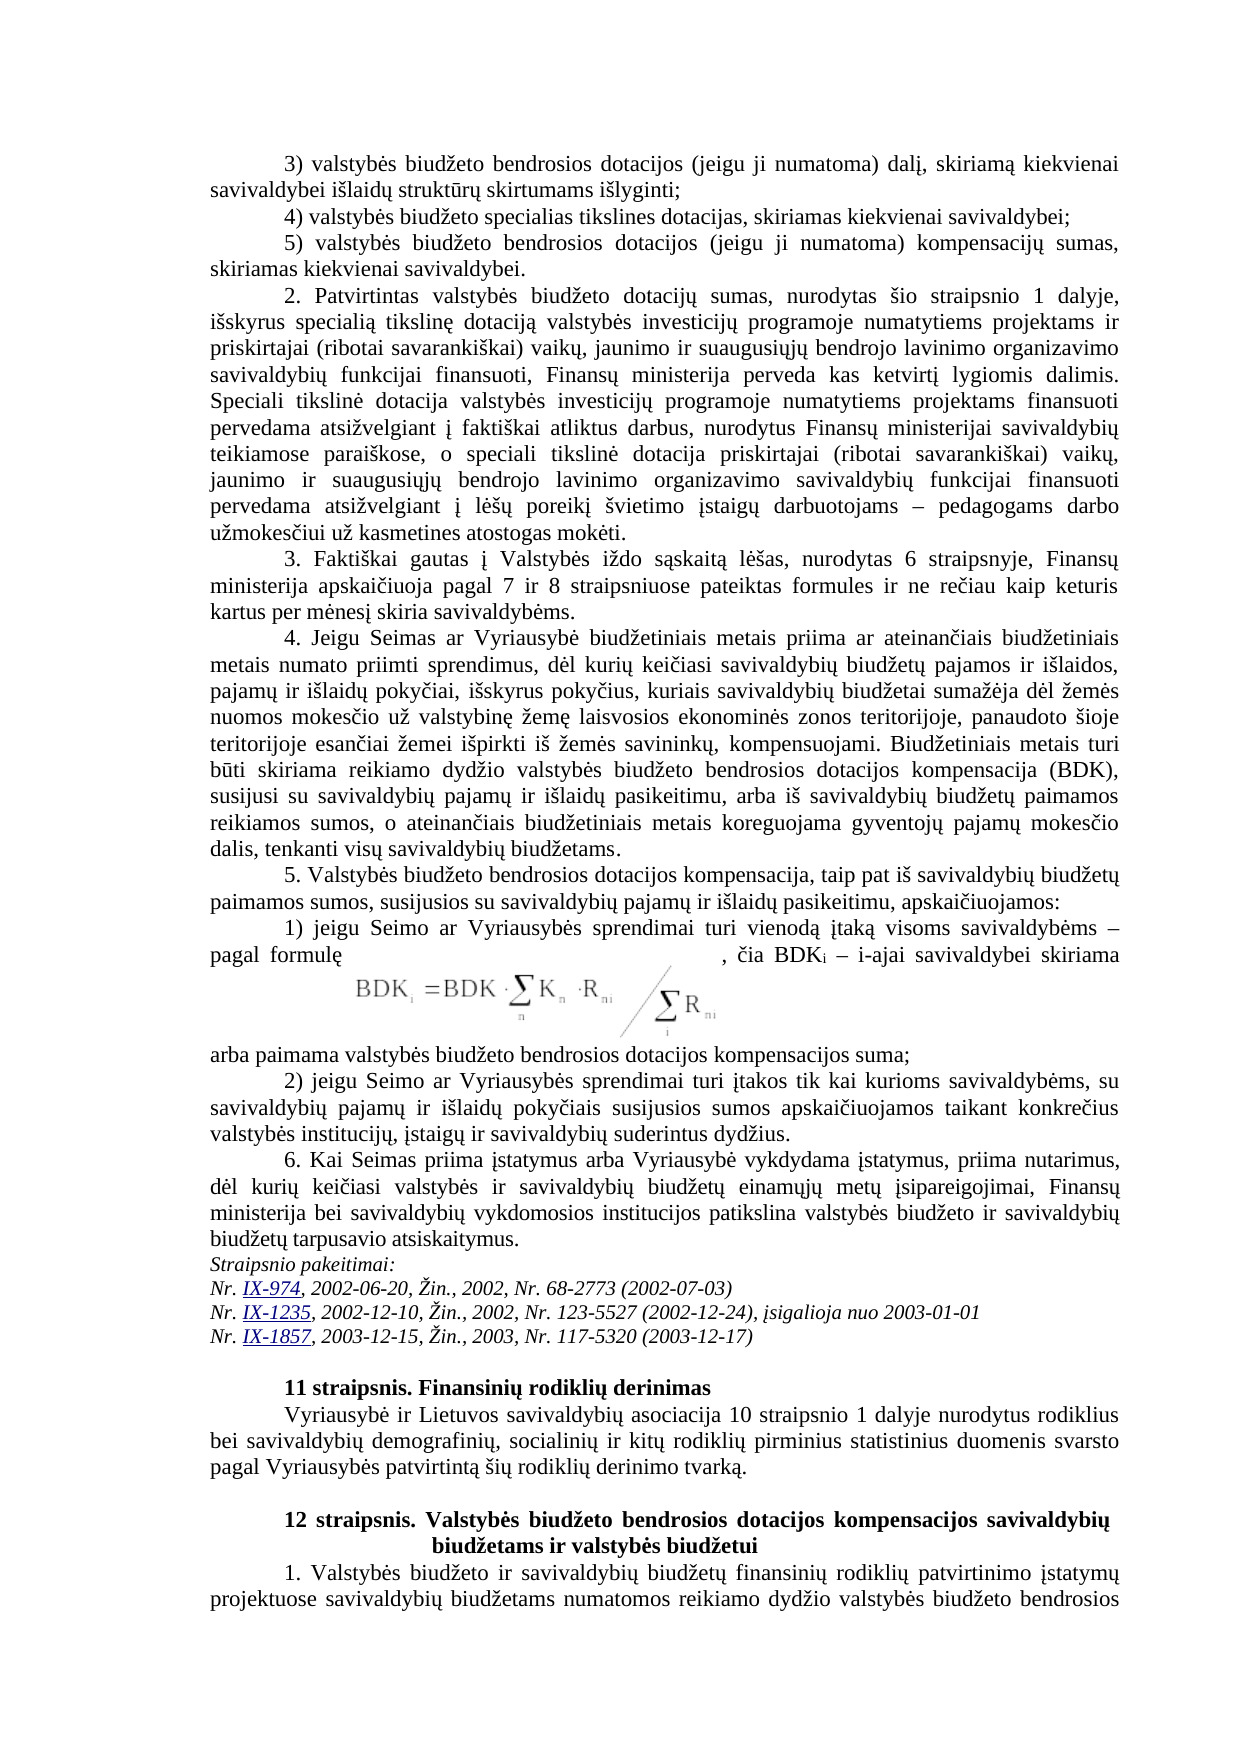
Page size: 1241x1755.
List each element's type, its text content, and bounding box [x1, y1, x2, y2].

text 1) jeigu Seimo ar Vyriausybės sprendimai turi vienodą įtaką visoms savivaldybėms – pagal formulę , čia BDKi – i-ajai savivaldybei skiriama arba paimama valstybės biudžeto bendrosios dotacijos kompensacijos suma; [210, 914, 1120, 1067]
text 11 straipsnis. Finansinių rodiklių derinimas [210, 1374, 1120, 1401]
text 4) valstybės biudžeto specialias tikslines dotacijas, skiriamas kiekvienai savivaldybei; [210, 203, 1120, 229]
text 4. Jeigu Seimas ar Vyriausybė biudžetiniais metais priima ar ateinančiais biudžetiniais metais numato priimti sprendimus, dėl kurių keičiasi savivaldybių biudžetų pajamos ir išlaidos, pajamų ir išlaidų pokyčiai, išskyrus pokyčius, kuriais savivaldybių biudžetai sumažėja dėl žemės nuomos mokesčio už valstybinę žemę laisvosios ekonominės zonos teritorijoje, panaudoto šioje teritorijoje esančiai žemei išpirkti iš žemės savininkų, kompensuojami. Biudžetiniais metais turi būti skiriama reikiamo dydžio valstybės biudžeto bendrosios dotacijos kompensacija (BDK), susijusi su savivaldybių pajamų ir išlaidų pasikeitimu, arba iš savivaldybių biudžetų paimamos reikiamos sumos, o ateinančiais biudžetiniais metais koreguojama gyventojų pajamų mokesčio dalis, tenkanti visų savivaldybių biudžetams. [210, 624, 1120, 862]
text 12 straipsnis. Valstybės biudžeto bendrosios dotacijos kompensacijos savivaldybių biudžetams ir valstybės biudžetui [284, 1506, 1120, 1559]
text 3. Faktiškai gautas į Valstybės iždo sąskaitą lėšas, nurodytas 6 straipsnyje, Finansų ministerija apskaičiuoja pagal 7 ir 8 straipsniuose pateiktas formules ir ne rečiau kaip keturis kartus per mėnesį skiria savivaldybėms. [210, 545, 1120, 624]
text Nr. IX-974, 2002-06-20, Žin., 2002, Nr. 68-2773 (2002-07-03) [210, 1276, 1120, 1300]
text 5) valstybės biudžeto bendrosios dotacijos (jeigu ji numatoma) kompensacijų sumas, skiriamas kiekvienai savivaldybei. [210, 229, 1120, 282]
text 2) jeigu Seimo ar Vyriausybės sprendimai turi įtakos tik kai kurioms savivaldybėms, su savivaldybių pajamų ir išlaidų pokyčiais susijusios sumos apskaičiuojamos taikant konkrečius valstybės institucijų, įstaigų ir savivaldybių suderintus dydžius. [210, 1067, 1120, 1146]
text Nr. IX-1235, 2002-12-10, Žin., 2002, Nr. 123-5527 (2002-12-24), įsigalioja nuo 2003-01-01 [210, 1300, 1120, 1324]
text Nr. IX-1857, 2003-12-15, Žin., 2003, Nr. 117-5320 (2003-12-17) [210, 1324, 1120, 1348]
text 1. Valstybės biudžeto ir savivaldybių biudžetų finansinių rodiklių patvirtinimo įstatymų projektuose savivaldybių biudžetams numatomos reikiamo dydžio valstybės biudžeto bendrosios [210, 1559, 1120, 1612]
text Straipsnio pakeitimai: [210, 1252, 1120, 1276]
text 2. Patvirtintas valstybės biudžeto dotacijų sumas, nurodytas šio straipsnio 1 dalyje, išskyrus specialią tikslinę dotaciją valstybės investicijų programoje numatytiems projektams ir priskirtajai (ribotai savarankiškai) vaikų, jaunimo ir suaugusiųjų bendrojo lavinimo organizavimo savivaldybių funkcijai finansuoti, Finansų ministerija perveda kas ketvirtį lygiomis dalimis. Speciali tikslinė dotacija valstybės investicijų programoje numatytiems projektams finansuoti pervedama atsižvelgiant į faktiškai atliktus darbus, nurodytus Finansų ministerijai savivaldybių teikiamose paraiškose, o speciali tikslinė dotacija priskirtajai (ribotai savarankiškai) vaikų, jaunimo ir suaugusiųjų bendrojo lavinimo organizavimo savivaldybių funkcijai finansuoti pervedama atsižvelgiant į lėšų poreikį švietimo įstaigų darbuotojams – pedagogams darbo užmokesčiui už kasmetines atostogas mokėti. [210, 282, 1120, 545]
text 6. Kai Seimas priima įstatymus arba Vyriausybė vykdydama įstatymus, priima nutarimus, dėl kurių keičiasi valstybės ir savivaldybių biudžetų einamųjų metų įsipareigojimai, Finansų ministerija bei savivaldybių vykdomosios institucijos patikslina valstybės biudžeto ir savivaldybių biudžetų tarpusavio atsiskaitymus. [210, 1146, 1120, 1252]
text Vyriausybė ir Lietuvos savivaldybių asociacija 10 straipsnio 1 dalyje nurodytus rodiklius bei savivaldybių demografinių, socialinių ir kitų rodiklių pirminius statistinius duomenis svarsto pagal Vyriausybės patvirtintą šių rodiklių derinimo tvarką. [210, 1401, 1120, 1480]
text 3) valstybės biudžeto bendrosios dotacijos (jeigu ji numatoma) dalį, skiriamą kiekvienai savivaldybei išlaidų struktūrų skirtumams išlyginti; [210, 150, 1120, 203]
text 5. Valstybės biudžeto bendrosios dotacijos kompensacija, taip pat iš savivaldybių biudžetų paimamos sumos, susijusios su savivaldybių pajamų ir išlaidų pasikeitimu, apskaičiuojamos: [210, 862, 1120, 914]
